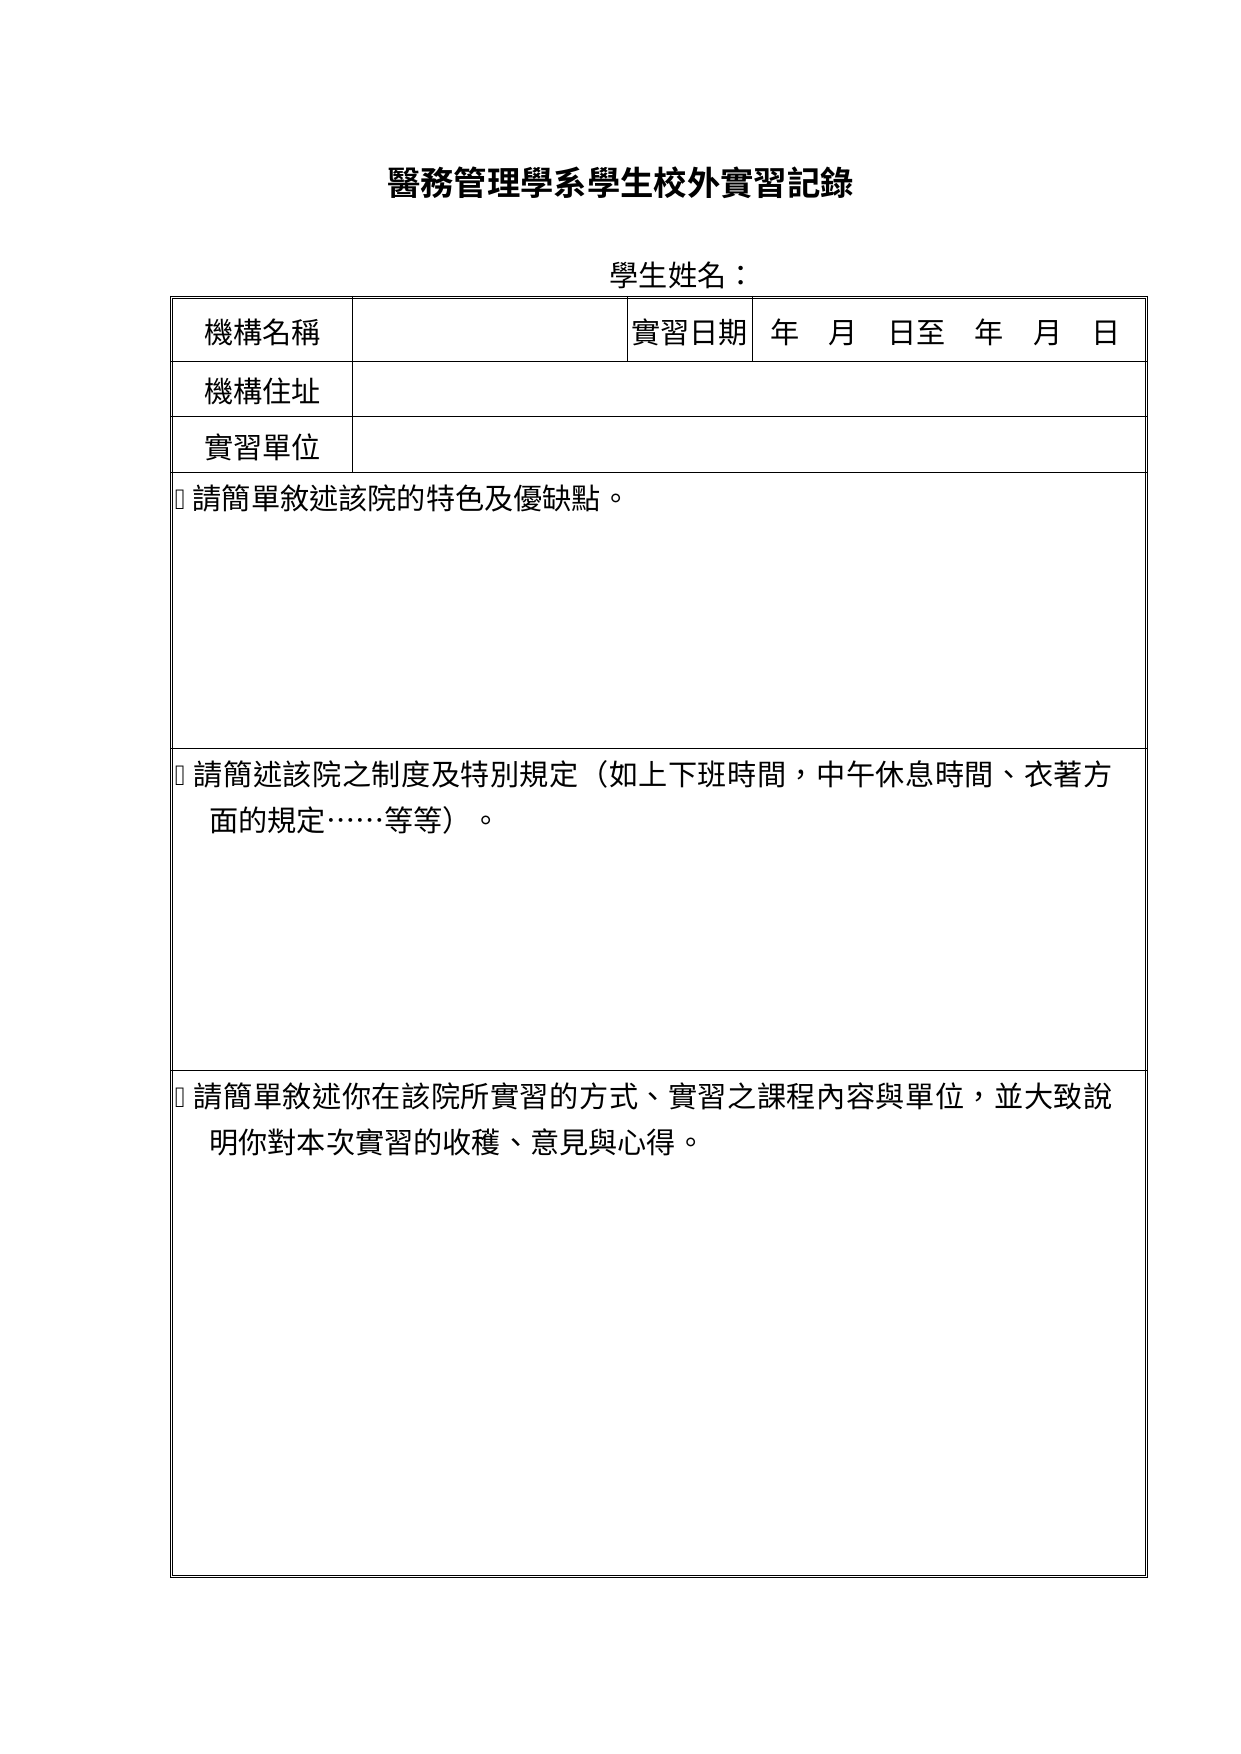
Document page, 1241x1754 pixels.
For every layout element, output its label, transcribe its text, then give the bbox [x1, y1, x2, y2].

text 學生姓名： [217, 250, 1053, 296]
table_cell  請簡單敘述該院的特色及優缺點。 [173, 473, 1145, 748]
table_cell [353, 417, 1145, 472]
text 醫務管理學系學生校外實習記錄 [187, 158, 1053, 204]
table_header [353, 299, 627, 361]
table_header 實習日期 [628, 299, 752, 361]
table_cell  請簡單敘述你在該院所實習的方式、實習之課程內容與單位，並大致說明你對本次實習的收穫、意見與心得。 [173, 1071, 1145, 1575]
table_cell  請簡述該院之制度及特別規定（如上下班時間，中午休息時間、衣著方面的規定……等等）。 [173, 749, 1145, 1070]
table_header 機構名稱 [173, 299, 352, 361]
table_header 年 月 日至 年 月 日 [753, 299, 1145, 361]
table_cell 機構住址 [173, 362, 352, 416]
table_cell [353, 362, 1145, 416]
table_cell 實習單位 [173, 417, 352, 472]
